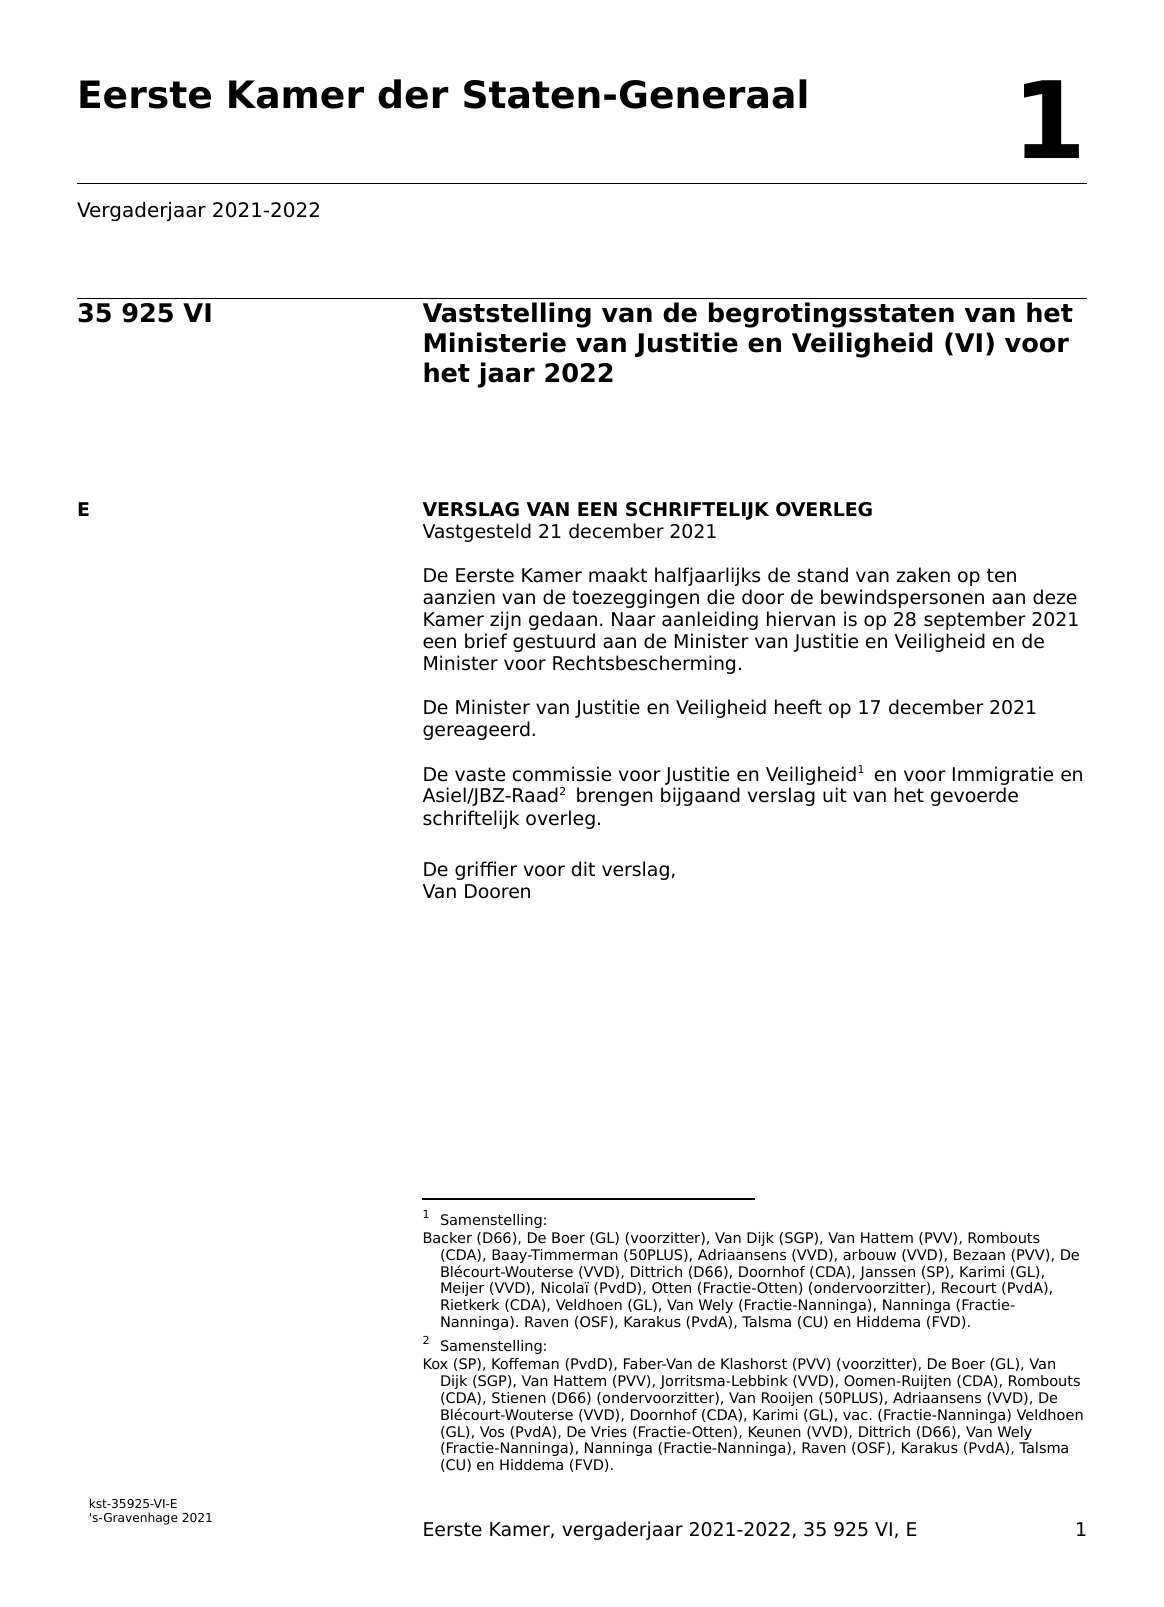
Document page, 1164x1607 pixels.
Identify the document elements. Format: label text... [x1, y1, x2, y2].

table_cell Vergaderjaar 2021-2022 [77, 184, 1087, 298]
text kst-35925-VI-E [88, 1497, 323, 1511]
subtitle E VERSLAG VAN EEN SCHRIFTELIJK OVERLEG [77, 499, 1087, 521]
subtitle 35 925 VI Vaststelling van de begrotingsstaten van het Ministerie van Justitie en Veiligheid (VI) voor het jaar 2022 [77, 299, 1087, 388]
text De vaste commissie voor Justitie en Veiligheid en voor Immigratie en Asiel/JBZ-Raad brengen bijgaand verslag uit van het gevoerde schriftelijk overleg. [422, 763, 1087, 829]
text 's-Gravenhage 2021 [88, 1511, 323, 1525]
text Vastgesteld 21 december 2021 [422, 521, 1087, 543]
text Backer (D66), De Boer (GL) (voorzitter), Van Dijk (SGP), Van Hattem (PVV), Rombouts (CDA), Baay-Timmerman (50PLUS), Adriaansens (VVD), arbouw (VVD), Bezaan (PVV), De Blécourt-Wouterse (VVD), Dittrich (D66), Doornhof (CDA), Janssen (SP), Karimi (GL), Meijer (VVD), Nicolaï (PvdD), Otten (Fractie-Otten) (ondervoorzitter), Recourt (PvdA), Rietkerk (CDA), Veldhoen (GL), Van Wely (Fractie-Nanninga), Nanninga (Fractie-Nanninga). Raven (OSF), Karakus (PvdA), Talsma (CU) en Hiddema (FVD). [422, 1230, 1087, 1331]
table_header Eerste Kamer der Staten-Generaal [77, 59, 886, 183]
text De Eerste Kamer maakt halfjaarlijks de stand van zaken op ten aanzien van de toezeggingen die door de bewindspersonen aan deze Kamer zijn gedaan. Naar aanleiding hiervan is op 28 september 2021 een brief gestuurd aan de Minister van Justitie en Veiligheid en de Minister voor Rechtsbescherming. [422, 565, 1087, 675]
text De Minister van Justitie en Veiligheid heeft op 17 december 2021 gereageerd. [422, 697, 1087, 741]
text Samenstelling: [422, 1208, 1087, 1230]
text Samenstelling: [422, 1334, 1087, 1356]
text De griffier voor dit verslag, Van Dooren [422, 859, 1087, 903]
table_header 1 [886, 59, 1087, 183]
text Kox (SP), Koffeman (PvdD), Faber-Van de Klashorst (PVV) (voorzitter), De Boer (GL), Van Dijk (SGP), Van Hattem (PVV), Jorritsma-Lebbink (VVD), Oomen-Ruijten (CDA), Rombouts (CDA), Stienen (D66) (ondervoorzitter), Van Rooijen (50PLUS), Adriaansens (VVD), De Blécourt-Wouterse (VVD), Doornhof (CDA), Karimi (GL), vac. (Fractie-Nanninga) Veldhoen (GL), Vos (PvdA), De Vries (Fractie-Otten), Keunen (VVD), Dittrich (D66), Van Wely (Fractie-Nanninga), Nanninga (Fractie-Nanninga), Raven (OSF), Karakus (PvdA), Talsma (CU) en Hiddema (FVD). [422, 1356, 1087, 1474]
